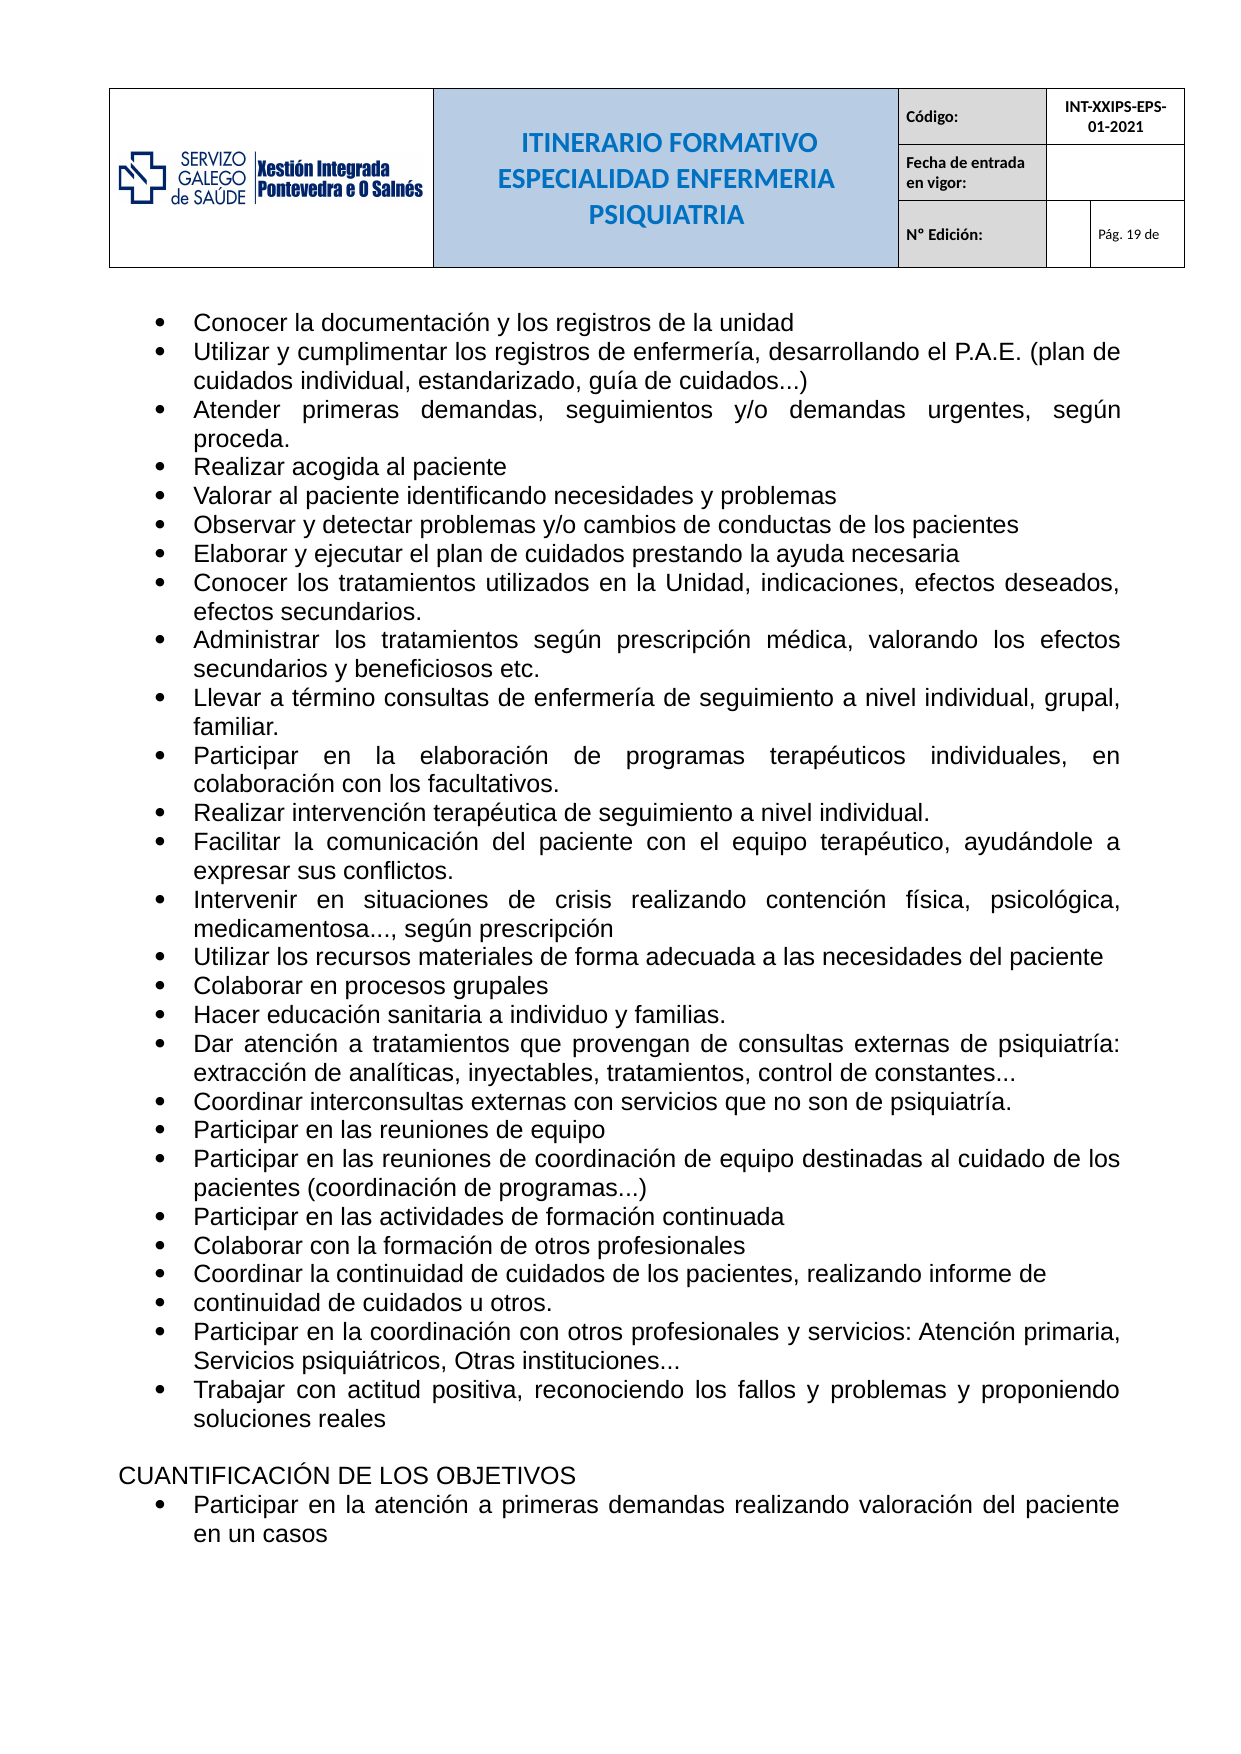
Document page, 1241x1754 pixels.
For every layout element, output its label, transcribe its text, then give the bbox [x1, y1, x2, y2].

list Colaborar en procesos grupales [156, 971, 1122, 1000]
list Participar en la coordinación con otros profesionales y servicios: Atención primaria, Servicios psiquiátricos, Otras instituciones... [156, 1317, 1122, 1375]
list Colaborar con la formación de otros profesionales [156, 1231, 1122, 1259]
list Utilizar y cumplimentar los registros de enfermería, desarrollando el P.A.E. (plan de cuidados individual, estandarizado, guía de cuidados...) [156, 337, 1122, 395]
list Participar en la elaboración de programas terapéuticos individuales, en colaboración con los facultativos. [156, 741, 1122, 798]
list Dar atención a tratamientos que provengan de consultas externas de psiquiatría: extracción de analíticas, inyectables, tratamientos, control de constantes... [156, 1029, 1122, 1086]
list Valorar al paciente identificando necesidades y problemas [156, 481, 1122, 510]
list Participar en las reuniones de coordinación de equipo destinadas al cuidado de los pacientes (coordinación de programas...) [156, 1144, 1122, 1202]
list Utilizar los recursos materiales de forma adecuada a las necesidades del paciente [156, 942, 1122, 971]
list Participar en la atención a primeras demandas realizando valoración del paciente en un casos [156, 1490, 1122, 1547]
list Llevar a término consultas de enfermería de seguimiento a nivel individual, grupal, familiar. [156, 683, 1122, 741]
picture [118, 151, 425, 205]
list Conocer los tratamientos utilizados en la Unidad, indicaciones, efectos deseados, efectos secundarios. [156, 568, 1122, 625]
list Elaborar y ejecutar el plan de cuidados prestando la ayuda necesaria [156, 539, 1122, 568]
list Realizar acogida al paciente [156, 452, 1122, 481]
text CUANTIFICACIÓN DE LOS OBJETIVOS [118, 1461, 1122, 1490]
list Facilitar la comunicación del paciente con el equipo terapéutico, ayudándole a expresar sus conflictos. [156, 827, 1122, 885]
list Coordinar interconsultas externas con servicios que no son de psiquiatría. [156, 1086, 1122, 1115]
list Observar y detectar problemas y/o cambios de conductas de los pacientes [156, 510, 1122, 539]
list Atender primeras demandas, seguimientos y/o demandas urgentes, según proceda. [156, 395, 1122, 452]
list Participar en las reuniones de equipo [156, 1115, 1122, 1144]
list Trabajar con actitud positiva, reconociendo los fallos y problemas y proponiendo soluciones reales [156, 1375, 1122, 1432]
list Intervenir en situaciones de crisis realizando contención física, psicológica, medicamentosa..., según prescripción [156, 885, 1122, 942]
list Conocer la documentación y los registros de la unidad [156, 308, 1122, 337]
list Realizar intervención terapéutica de seguimiento a nivel individual. [156, 798, 1122, 827]
list Hacer educación sanitaria a individuo y familias. [156, 1000, 1122, 1029]
list Coordinar la continuidad de cuidados de los pacientes, realizando informe de [156, 1259, 1122, 1288]
list Participar en las actividades de formación continuada [156, 1202, 1122, 1231]
list Administrar los tratamientos según prescripción médica, valorando los efectos secundarios y beneficiosos etc. [156, 625, 1122, 683]
list continuidad de cuidados u otros. [156, 1288, 1122, 1317]
